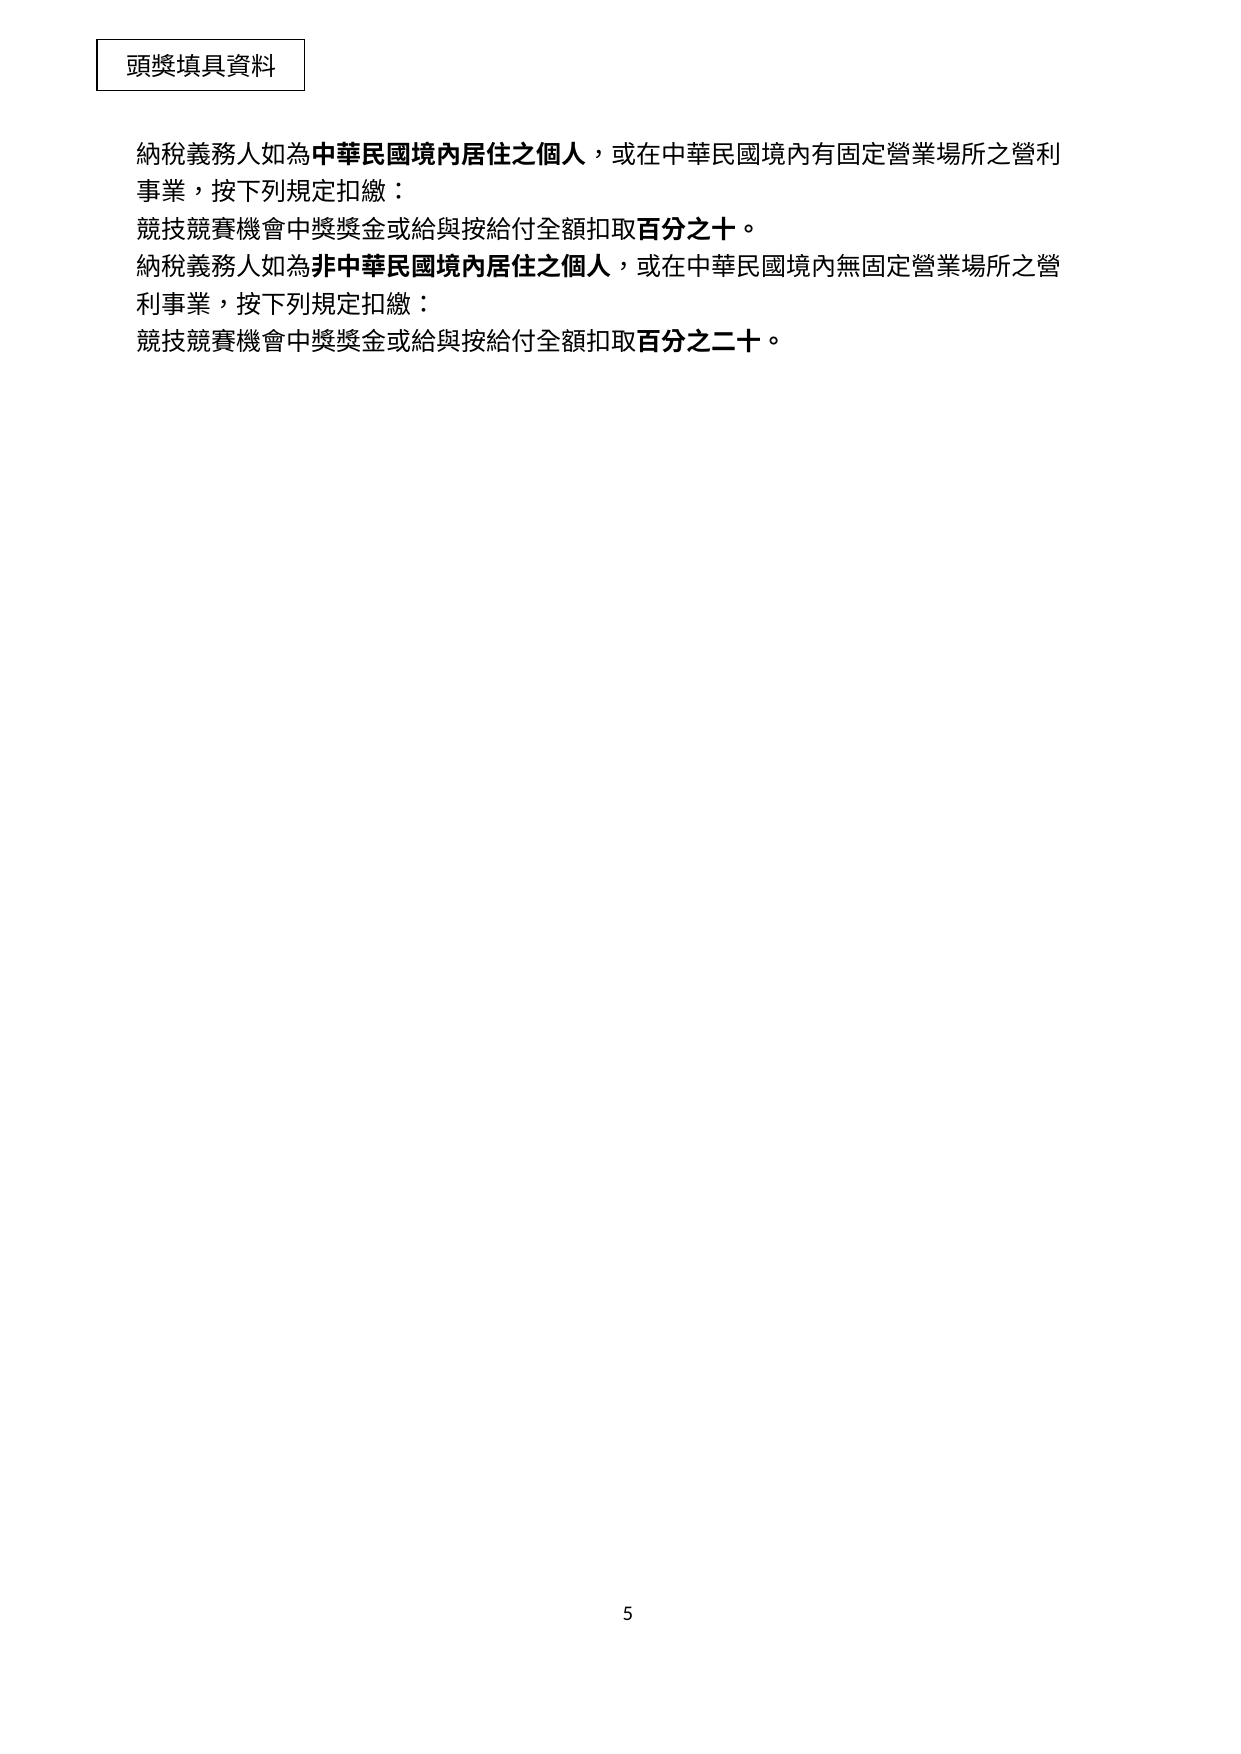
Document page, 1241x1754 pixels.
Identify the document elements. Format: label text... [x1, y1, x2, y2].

table_cell [762, 126, 1077, 133]
table_cell 納稅義務人如為非中華民國境內居住之個人，或在中華民國境內無固定營業場所之營利事業，按下列規定扣繳： 競技競賽機會中獎獎金或給與按給付全額扣取百分之二十。 [133, 246, 1077, 358]
table_cell [133, 126, 447, 133]
table_cell [448, 126, 762, 133]
table_cell 納稅義務人如為中華民國境內居住之個人，或在中華民國境內有固定營業場所之營利事業，按下列規定扣繳： 競技競賽機會中獎獎金或給與按給付全額扣取百分之十。 [133, 134, 1077, 246]
